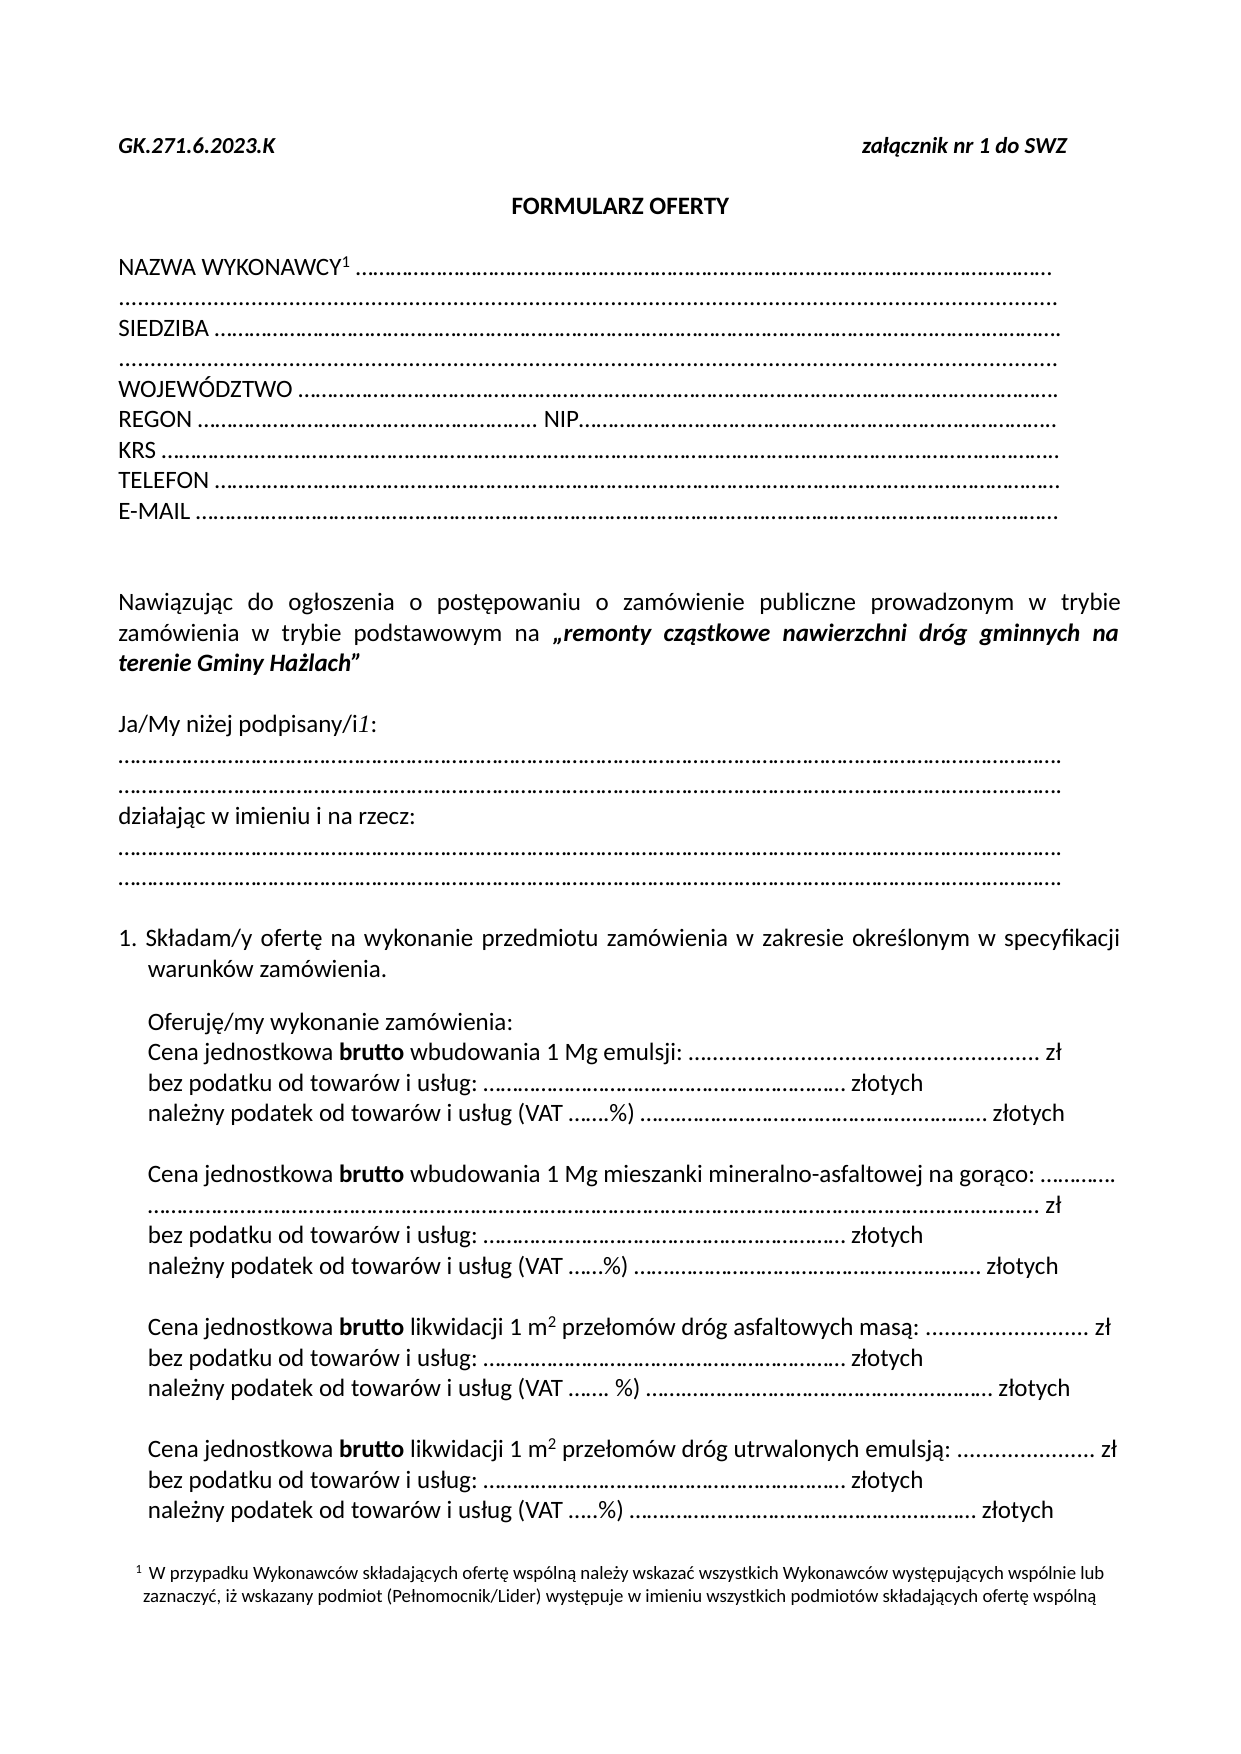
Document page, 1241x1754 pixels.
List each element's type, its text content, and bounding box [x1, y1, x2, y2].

text 1. Składam/y ofertę na wykonanie przedmiotu zamówienia w zakresie określonym w specyfikacji warunków zamówienia. [118, 922, 1122, 983]
text Nawiązując do ogłoszenia o postępowaniu o zamówienie publiczne prowadzonym w trybie zamówienia w trybie podstawowym na „remonty cząstkowe nawierzchni dróg gminnych na terenie Gminy Hażlach” [118, 587, 1122, 678]
text Cena jednostkowa brutto likwidacji 1 m2 przełomów dróg utrwalonych emulsją: ...................... zł [148, 1433, 1122, 1464]
text ..................................................................................................................................................... [118, 281, 1122, 312]
text Ja/My niżej podpisany/i1: [118, 709, 1122, 739]
text działając w imieniu i na rzecz: [118, 800, 1122, 831]
text bez podatku od towarów i usług: ……………………………………………………… złotych [148, 1220, 1122, 1250]
text E-MAIL …………………………………………………………………………………………………………………………………… [118, 495, 1122, 526]
text bez podatku od towarów i usług: ……………………………………………………… złotych [148, 1067, 1122, 1098]
text Cena jednostkowa brutto wbudowania 1 Mg mieszanki mineralno-asfaltowej na gorąco: …………. ……………………………………………………………………………………………………………………………………….. zł [148, 1159, 1122, 1220]
text należny podatek od towarów i usług (VAT ……%) …….…………………………………..………… złotych [148, 1250, 1122, 1281]
text Oferuję/my wykonanie zamówienia: [148, 1006, 1122, 1037]
text FORMULARZ OFERTY [118, 190, 1122, 220]
text Cena jednostkowa brutto wbudowania 1 Mg emulsji: …..................................................... zł [148, 1037, 1122, 1067]
text bez podatku od towarów i usług: ……………………………………………………… złotych [148, 1464, 1122, 1494]
text ………………………………………………………………………………………………………………………………….……………. [118, 861, 1122, 892]
text REGON ………………………………………………….. NIP……………………………………………………………………….. [118, 403, 1122, 434]
text bez podatku od towarów i usług: ……………………………………………………… złotych [148, 1342, 1122, 1372]
text należny podatek od towarów i usług (VAT ……. %) …….…………………………………..………… złotych [148, 1372, 1122, 1403]
text KRS …………….………………………………………………………………………………………………………………………….. [118, 434, 1122, 464]
text ………………………………………………………………………………………………………………………………….……………. [118, 739, 1122, 770]
text SIEDZIBA ……………………………………………………………………………………………………………..…………………. [118, 312, 1122, 342]
text należny podatek od towarów i usług (VAT …..%) …….…………………………………..………… złotych [148, 1494, 1122, 1525]
text ………………………………………………………………………………………………………………………………….……………. [118, 770, 1122, 800]
text ………………………………………………………………………………………………………………………………….……………. [118, 831, 1122, 861]
text TELEFON ………………………………………………………………………………………………………………………………… [118, 464, 1122, 495]
text należny podatek od towarów i usług (VAT …….%) …….…………………………………..………… złotych [148, 1098, 1122, 1128]
text NAZWA WYKONAWCY1 ………………………….……………………………………………………………………………… [118, 251, 1122, 281]
text Cena jednostkowa brutto likwidacji 1 m2 przełomów dróg asfaltowych masą: .......................... zł [148, 1311, 1122, 1342]
text ..................................................................................................................................................... [118, 342, 1122, 373]
text WOJEWÓDZTWO ………………………………………………………………………………………………………..…………. [118, 373, 1122, 403]
